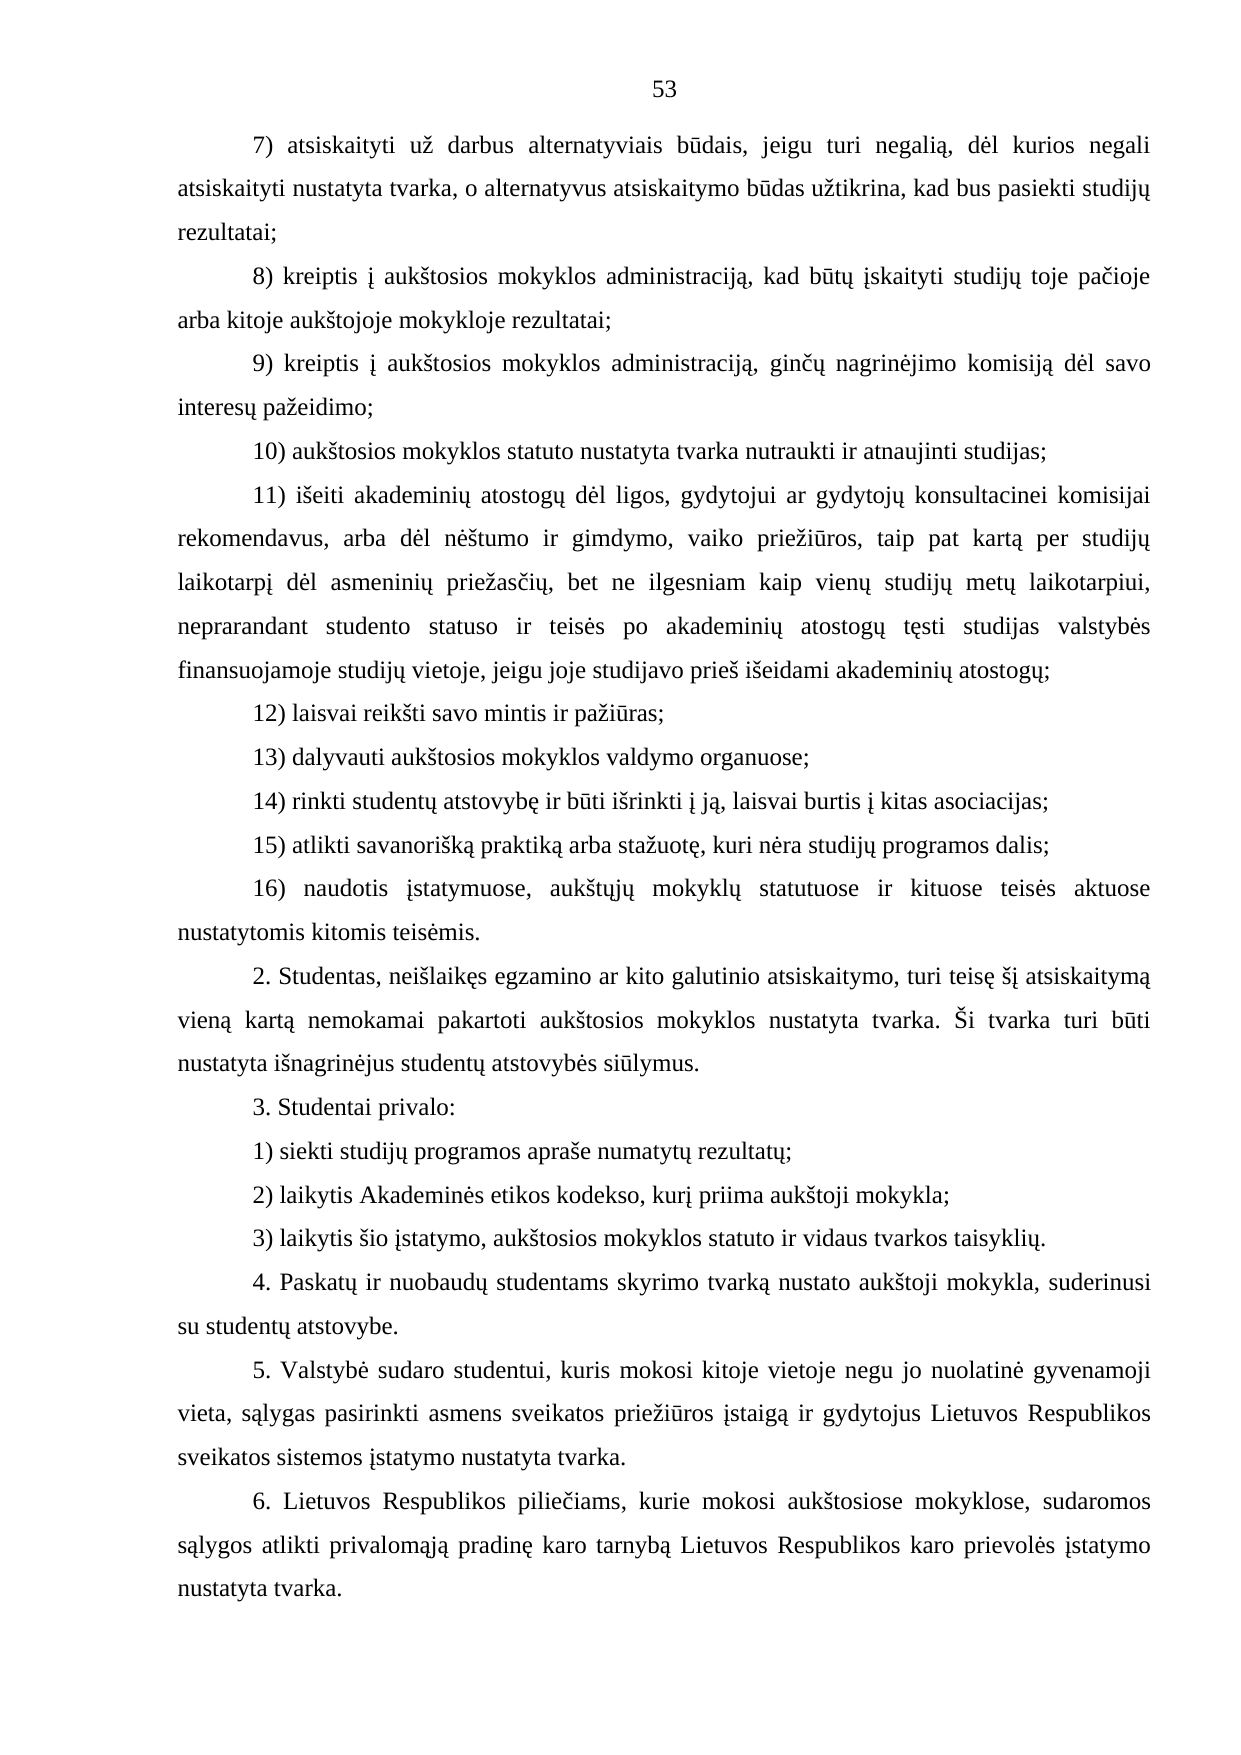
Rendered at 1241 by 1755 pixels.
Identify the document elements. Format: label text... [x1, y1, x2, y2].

text 6. Lietuvos Respublikos piliečiams, kurie mokosi aukštosiose mokyklose, sudaromos sąlygos atlikti privalomąją pradinę karo tarnybą Lietuvos Respublikos karo prievolės įstatymo nustatyta tvarka. [177, 1474, 1152, 1606]
text 4. Paskatų ir nuobaudų studentams skyrimo tvarką nustato aukštoji mokykla, suderinusi su studentų atstovybe. [177, 1256, 1152, 1343]
text 15) atlikti savanorišką praktiką arba stažuotę, kuri nėra studijų programos dalis; [177, 818, 1152, 862]
text 12) laisvai reikšti savo mintis ir pažiūras; [177, 687, 1152, 731]
text 5. Valstybė sudaro studentui, kuris mokosi kitoje vietoje negu jo nuolatinė gyvenamoji vieta, sąlygas pasirinkti asmens sveikatos priežiūros įstaigą ir gydytojus Lietuvos Respublikos sveikatos sistemos įstatymo nustatyta tvarka. [177, 1343, 1152, 1474]
text 13) dalyvauti aukštosios mokyklos valdymo organuose; [177, 731, 1152, 774]
text 16) naudotis įstatymuose, aukštųjų mokyklų statutuose ir kituose teisės aktuose nustatytomis kitomis teisėmis. [177, 862, 1152, 949]
text 2) laikytis Akademinės etikos kodekso, kurį priima aukštoji mokykla; [177, 1168, 1152, 1212]
text 8) kreiptis į aukštosios mokyklos administraciją, kad būtų įskaityti studijų toje pačioje arba kitoje aukštojoje mokykloje rezultatai; [177, 249, 1152, 337]
text 14) rinkti studentų atstovybę ir būti išrinkti į ją, laisvai burtis į kitas asociacijas; [177, 774, 1152, 818]
text 1) siekti studijų programos apraše numatytų rezultatų; [177, 1124, 1152, 1168]
text 2. Studentas, neišlaikęs egzamino ar kito galutinio atsiskaitymo, turi teisę šį atsiskaitymą vieną kartą nemokamai pakartoti aukštosios mokyklos nustatyta tvarka. Ši tvarka turi būti nustatyta išnagrinėjus studentų atstovybės siūlymus. [177, 949, 1152, 1081]
text 10) aukštosios mokyklos statuto nustatyta tvarka nutraukti ir atnaujinti studijas; [177, 424, 1152, 468]
text 3. Studentai privalo: [177, 1081, 1152, 1124]
text 11) išeiti akademinių atostogų dėl ligos, gydytojui ar gydytojų konsultacinei komisijai rekomendavus, arba dėl nėštumo ir gimdymo, vaiko priežiūros, taip pat kartą per studijų laikotarpį dėl asmeninių priežasčių, bet ne ilgesniam kaip vienų studijų metų laikotarpiui, neprarandant studento statuso ir teisės po akademinių atostogų tęsti studijas valstybės finansuojamoje studijų vietoje, jeigu joje studijavo prieš išeidami akademinių atostogų; [177, 468, 1152, 687]
text 9) kreiptis į aukštosios mokyklos administraciją, ginčų nagrinėjimo komisiją dėl savo interesų pažeidimo; [177, 337, 1152, 424]
text 7) atsiskaityti už darbus alternatyviais būdais, jeigu turi negalią, dėl kurios negali atsiskaityti nustatyta tvarka, o alternatyvus atsiskaitymo būdas užtikrina, kad bus pasiekti studijų rezultatai; [177, 118, 1152, 249]
text 3) laikytis šio įstatymo, aukštosios mokyklos statuto ir vidaus tvarkos taisyklių. [177, 1212, 1152, 1256]
